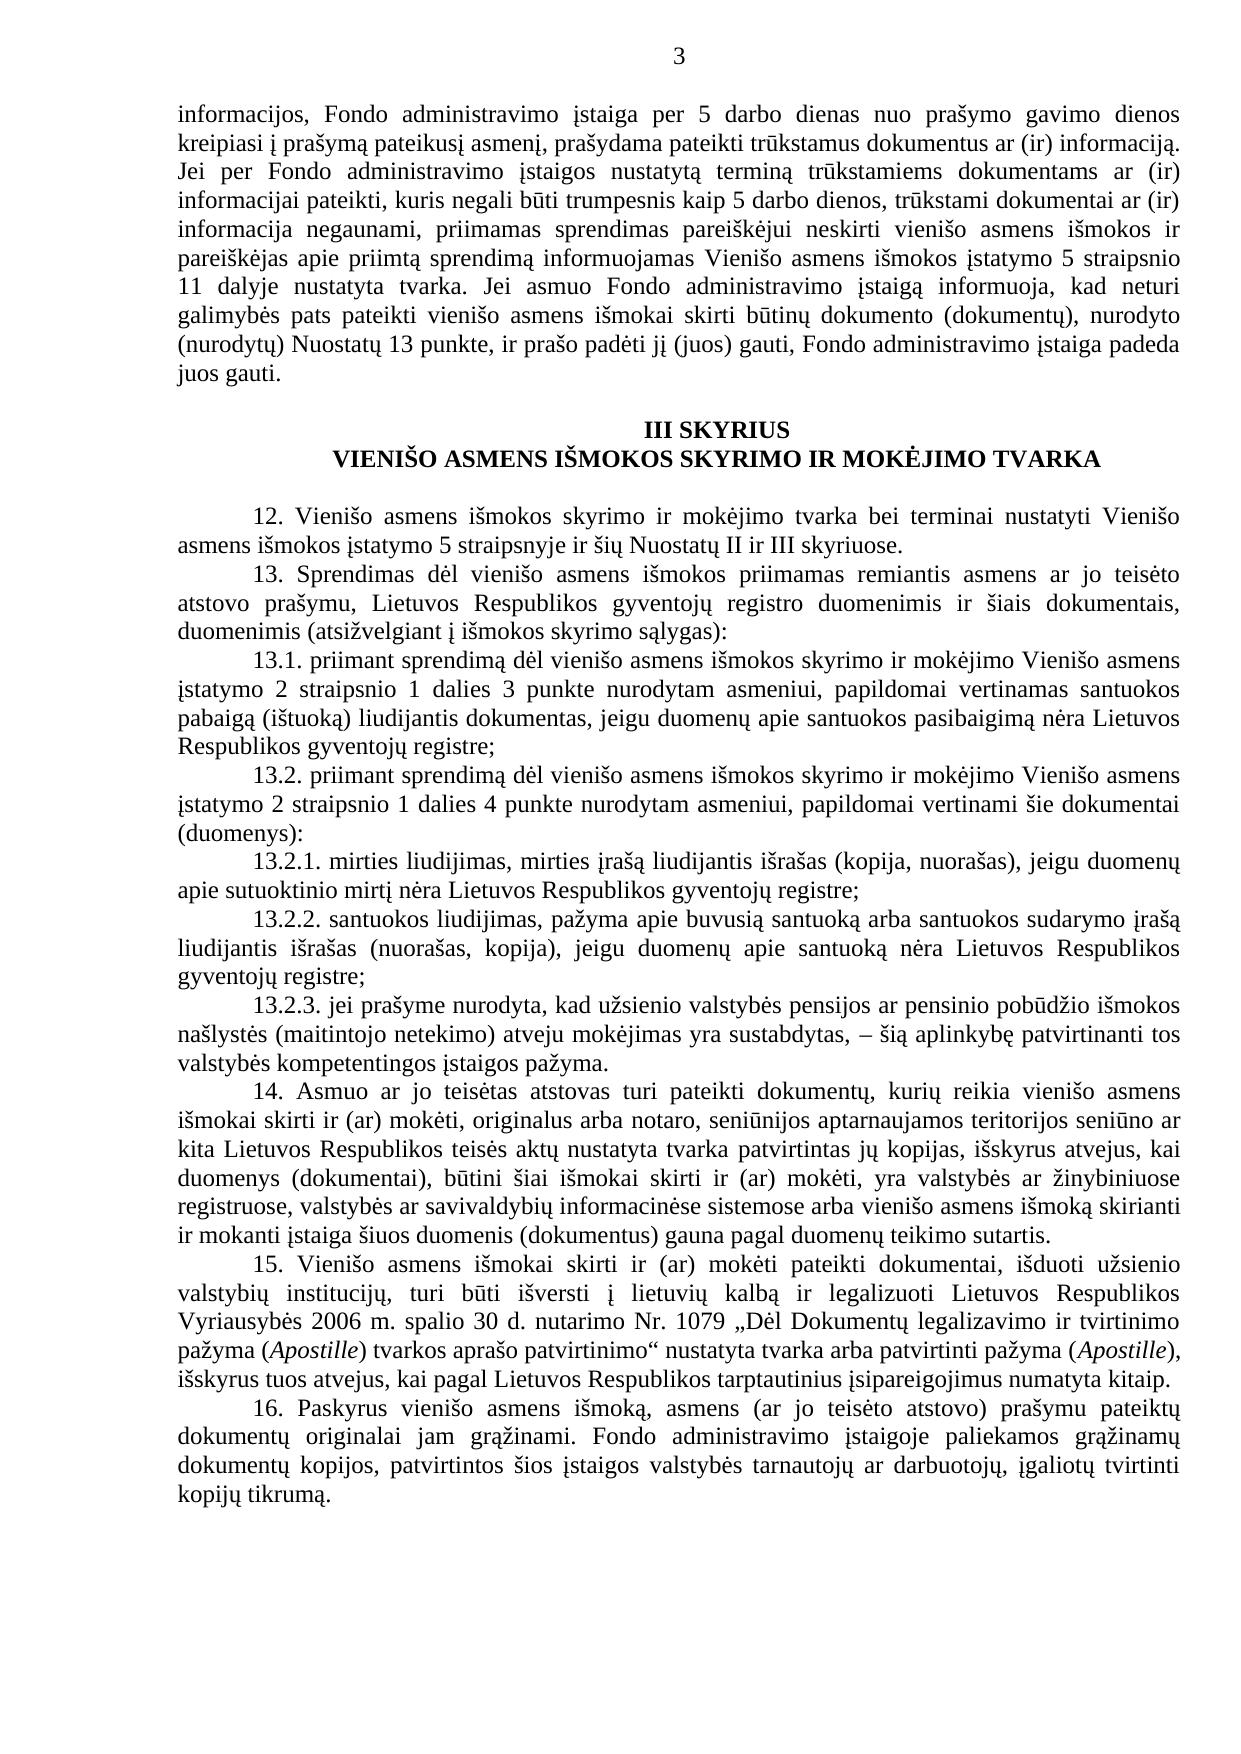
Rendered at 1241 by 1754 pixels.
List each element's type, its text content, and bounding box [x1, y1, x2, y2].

text 13. Sprendimas dėl vienišo asmens išmokos priimamas remiantis asmens ar jo teisėto atstovo prašymu, Lietuvos Respublikos gyventojų registro duomenimis ir šiais dokumentais, duomenimis (atsižvelgiant į išmokos skyrimo sąlygas): [177, 559, 1181, 645]
text 12. Vienišo asmens išmokos skyrimo ir mokėjimo tvarka bei terminai nustatyti Vienišo asmens išmokos įstatymo 5 straipsnyje ir šių Nuostatų II ir III skyriuose. [177, 501, 1181, 559]
text VIENIŠO ASMENS IŠMOKOS SKYRIMO IR MOKĖJIMO TVARKA [177, 444, 1181, 473]
text III SKYRIUS [177, 415, 1181, 444]
text 14. Asmuo ar jo teisėtas atstovas turi pateikti dokumentų, kurių reikia vienišo asmens išmokai skirti ir (ar) mokėti, originalus arba notaro, seniūnijos aptarnaujamos teritorijos seniūno ar kita Lietuvos Respublikos teisės aktų nustatyta tvarka patvirtintas jų kopijas, išskyrus atvejus, kai duomenys (dokumentai), būtini šiai išmokai skirti ir (ar) mokėti, yra valstybės ar žinybiniuose registruose, valstybės ar savivaldybių informacinėse sistemose arba vienišo asmens išmoką skirianti ir mokanti įstaiga šiuos duomenis (dokumentus) gauna pagal duomenų teikimo sutartis. [177, 1076, 1181, 1249]
text 16. Paskyrus vienišo asmens išmoką, asmens (ar jo teisėto atstovo) prašymu pateiktų dokumentų originalai jam grąžinami. Fondo administravimo įstaigoje paliekamos grąžinamų dokumentų kopijos, patvirtintos šios įstaigos valstybės tarnautojų ar darbuotojų, įgaliotų tvirtinti kopijų tikrumą. [177, 1393, 1181, 1508]
text 13.1. priimant sprendimą dėl vienišo asmens išmokos skyrimo ir mokėjimo Vienišo asmens įstatymo 2 straipsnio 1 dalies 3 punkte nurodytam asmeniui, papildomai vertinamas santuokos pabaigą (ištuoką) liudijantis dokumentas, jeigu duomenų apie santuokos pasibaigimą nėra Lietuvos Respublikos gyventojų registre; [177, 645, 1181, 760]
text 13.2.1. mirties liudijimas, mirties įrašą liudijantis išrašas (kopija, nuorašas), jeigu duomenų apie sutuoktinio mirtį nėra Lietuvos Respublikos gyventojų registre; [177, 846, 1181, 904]
text informacijos, Fondo administravimo įstaiga per 5 darbo dienas nuo prašymo gavimo dienos kreipiasi į prašymą pateikusį asmenį, prašydama pateikti trūkstamus dokumentus ar (ir) informaciją. Jei per Fondo administravimo įstaigos nustatytą terminą trūkstamiems dokumentams ar (ir) informacijai pateikti, kuris negali būti trumpesnis kaip 5 darbo dienos, trūkstami dokumentai ar (ir) informacija negaunami, priimamas sprendimas pareiškėjui neskirti vienišo asmens išmokos ir pareiškėjas apie priimtą sprendimą informuojamas Vienišo asmens išmokos įstatymo 5 straipsnio 11 dalyje nustatyta tvarka. Jei asmuo Fondo administravimo įstaigą informuoja, kad neturi galimybės pats pateikti vienišo asmens išmokai skirti būtinų dokumento (dokumentų), nurodyto (nurodytų) Nuostatų 13 punkte, ir prašo padėti jį (juos) gauti, Fondo administravimo įstaiga padeda juos gauti. [177, 99, 1181, 386]
text 13.2. priimant sprendimą dėl vienišo asmens išmokos skyrimo ir mokėjimo Vienišo asmens įstatymo 2 straipsnio 1 dalies 4 punkte nurodytam asmeniui, papildomai vertinami šie dokumentai (duomenys): [177, 760, 1181, 846]
text 13.2.2. santuokos liudijimas, pažyma apie buvusią santuoką arba santuokos sudarymo įrašą liudijantis išrašas (nuorašas, kopija), jeigu duomenų apie santuoką nėra Lietuvos Respublikos gyventojų registre; [177, 904, 1181, 990]
text 15. Vienišo asmens išmokai skirti ir (ar) mokėti pateikti dokumentai, išduoti užsienio valstybių institucijų, turi būti išversti į lietuvių kalbą ir legalizuoti Lietuvos Respublikos Vyriausybės 2006 m. spalio 30 d. nutarimo Nr. 1079 „Dėl Dokumentų legalizavimo ir tvirtinimo pažyma (Apostille) tvarkos aprašo patvirtinimo“ nustatyta tvarka arba patvirtinti pažyma (Apostille), išskyrus tuos atvejus, kai pagal Lietuvos Respublikos tarptautinius įsipareigojimus numatyta kitaip. [177, 1249, 1181, 1393]
text 13.2.3. jei prašyme nurodyta, kad užsienio valstybės pensijos ar pensinio pobūdžio išmokos našlystės (maitintojo netekimo) atveju mokėjimas yra sustabdytas, – šią aplinkybę patvirtinanti tos valstybės kompetentingos įstaigos pažyma. [177, 990, 1181, 1076]
